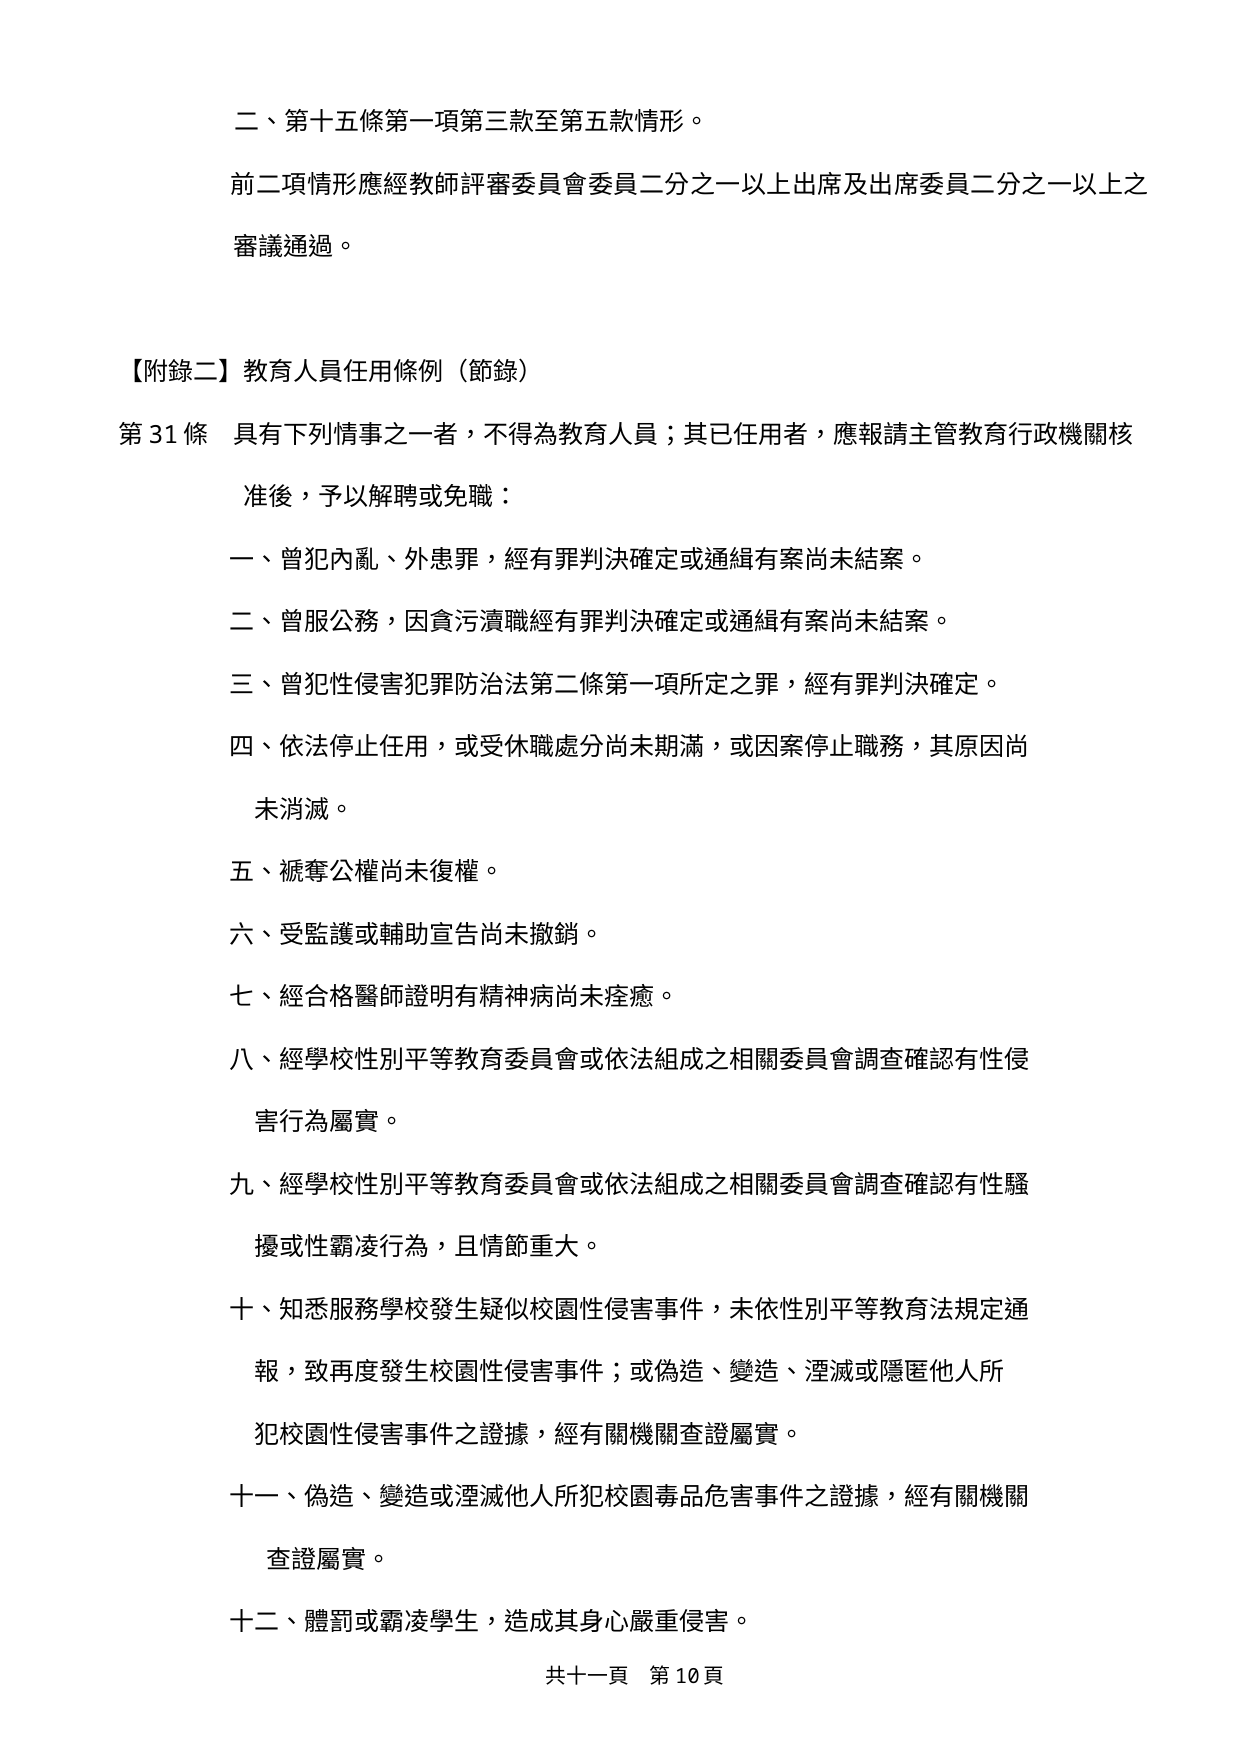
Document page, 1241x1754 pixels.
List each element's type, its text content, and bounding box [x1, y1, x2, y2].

text 九、經學校性別平等教育委員會或依法組成之相關委員會調查確認有性騷 [118, 1141, 1152, 1203]
text 擾或性霸凌行為，且情節重大。 [118, 1203, 1152, 1266]
text 六、受監護或輔助宣告尚未撤銷。 [118, 891, 1152, 953]
text 未消滅。 [118, 766, 1152, 828]
text 八、經學校性別平等教育委員會或依法組成之相關委員會調查確認有性侵 [118, 1016, 1152, 1078]
text 第31條 具有下列情事之一者，不得為教育人員；其已任用者，應報請主管教育行政機關核准後，予以解聘或免職： [118, 391, 1152, 516]
text 查證屬實。 [118, 1516, 1152, 1578]
text 一、曾犯內亂、外患罪，經有罪判決確定或通緝有案尚未結案。 [118, 516, 1152, 578]
text 二、第十五條第一項第三款至第五款情形。 [118, 78, 1152, 141]
text 十二、體罰或霸凌學生，造成其身心嚴重侵害。 [118, 1578, 1152, 1641]
text 五、褫奪公權尚未復權。 [118, 828, 1152, 891]
text 前二項情形應經教師評審委員會委員二分之一以上出席及出席委員二分之一以上之審議通過。 [231, 141, 1152, 266]
text 害行為屬實。 [118, 1078, 1152, 1141]
text 七、經合格醫師證明有精神病尚未痊癒。 [118, 953, 1152, 1016]
text 十一、偽造、變造或湮滅他人所犯校園毒品危害事件之證據，經有關機關 [118, 1453, 1152, 1516]
text 三、曾犯性侵害犯罪防治法第二條第一項所定之罪，經有罪判決確定。 [118, 641, 1152, 703]
text 【附錄二】教育人員任用條例（節錄） [118, 328, 1152, 391]
text 十、知悉服務學校發生疑似校園性侵害事件，未依性別平等教育法規定通 [118, 1266, 1152, 1328]
text 二、曾服公務，因貪污瀆職經有罪判決確定或通緝有案尚未結案。 [118, 578, 1152, 641]
text 四、依法停止任用，或受休職處分尚未期滿，或因案停止職務，其原因尚 [118, 703, 1152, 766]
text 犯校園性侵害事件之證據，經有關機關查證屬實。 [118, 1391, 1152, 1453]
text 報，致再度發生校園性侵害事件；或偽造、變造、湮滅或隱匿他人所 [118, 1328, 1152, 1391]
